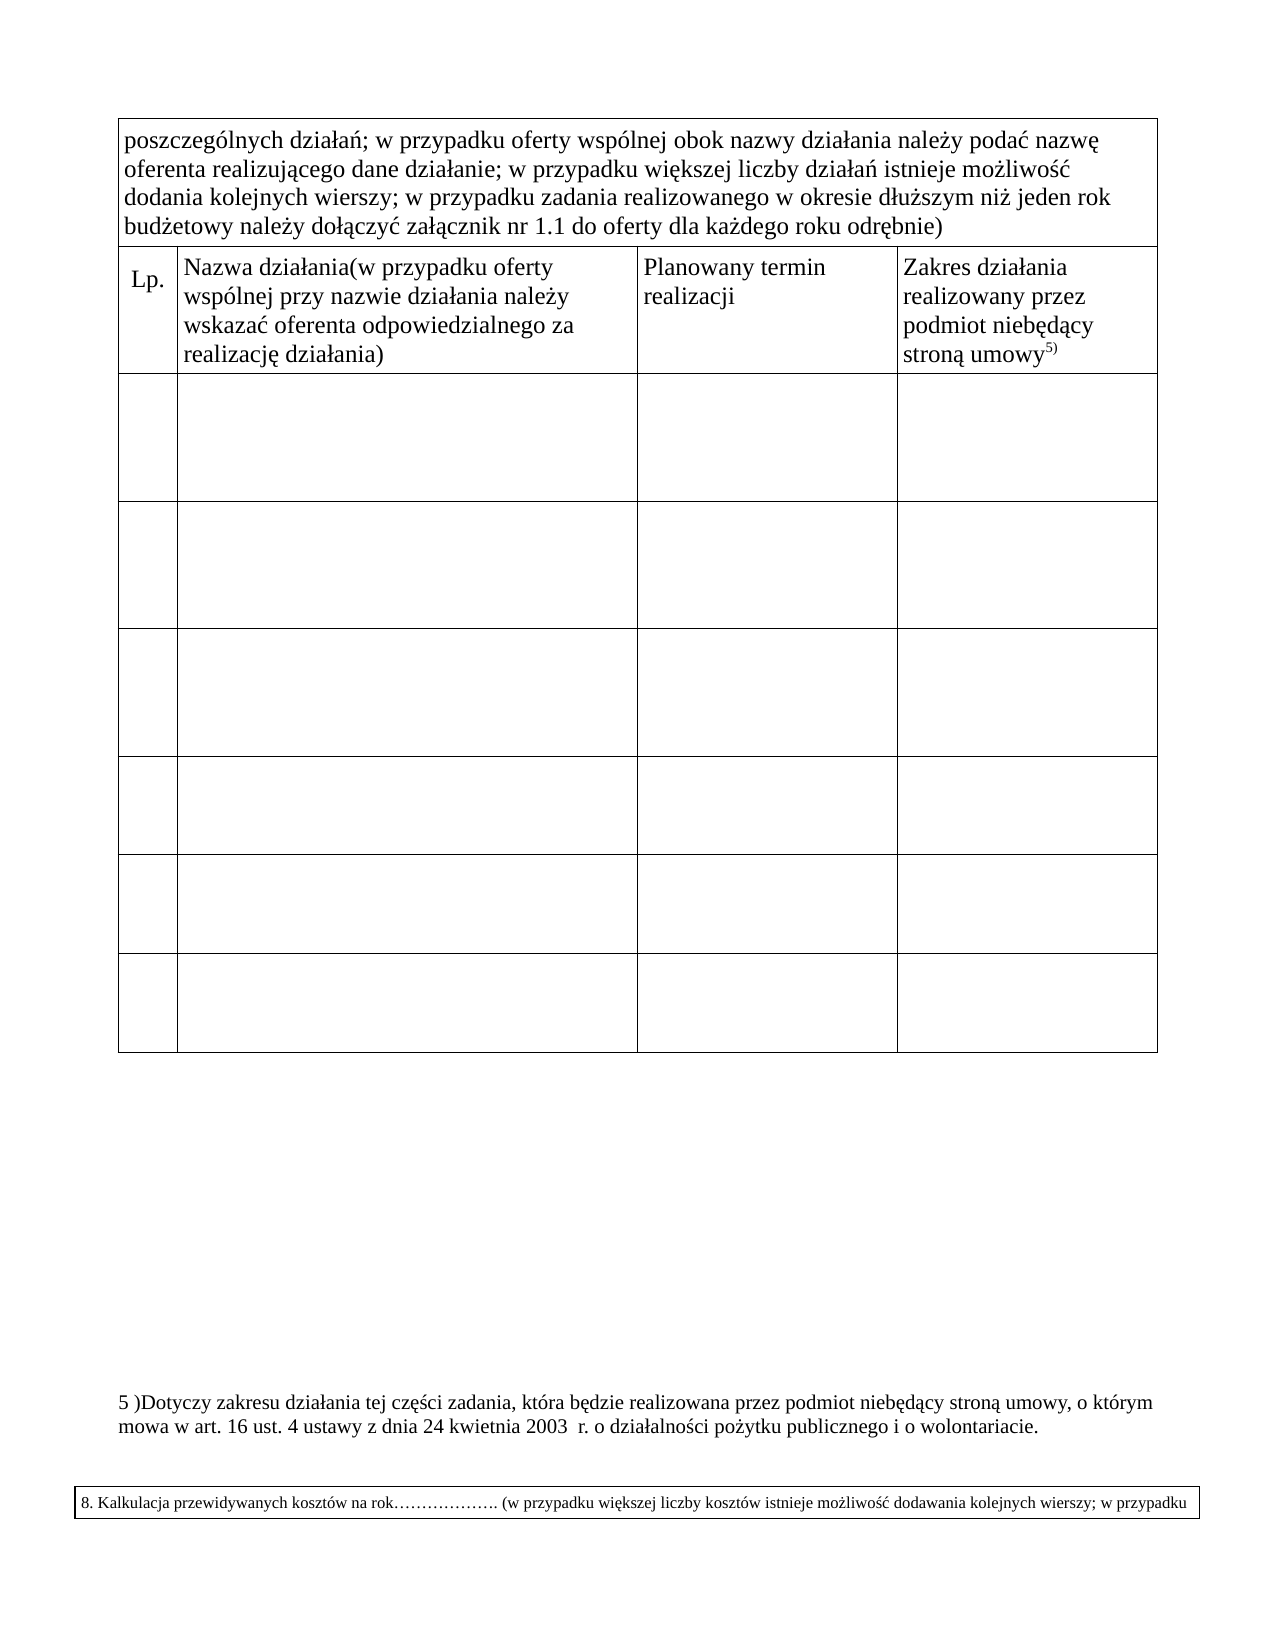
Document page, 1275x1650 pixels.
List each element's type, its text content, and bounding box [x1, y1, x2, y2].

table_cell [638, 374, 897, 501]
table_cell [898, 757, 1157, 854]
text 5 )Dotyczy zakresu działania tej części zadania, która będzie realizowana przez podmiot niebędący stroną umowy, o którym mowa w art. 16 ust. 4 ustawy z dnia 24 kwietnia 2003 r. o działalności pożytku publicznego i o wolontariacie. [118, 1390, 1157, 1438]
table_cell [638, 757, 897, 854]
table_cell [178, 855, 637, 953]
table_cell [898, 629, 1157, 756]
table_cell [119, 855, 177, 953]
table_cell [119, 502, 177, 628]
table_cell [898, 374, 1157, 501]
table_cell [178, 502, 637, 628]
table_cell [898, 855, 1157, 953]
table_cell [178, 374, 637, 501]
table_header 8. Kalkulacja przewidywanych kosztów na rok………………. (w przypadku większej liczby kosztów istnieje możliwość dodawania kolejnych wierszy; w przypadku [76, 1487, 1199, 1518]
table_cell [638, 502, 897, 628]
table_cell Lp. [119, 247, 177, 373]
table_cell Planowany termin realizacji [638, 247, 897, 373]
table_cell [638, 855, 897, 953]
table_cell [178, 757, 637, 854]
table_cell [898, 502, 1157, 628]
table_cell Nazwa działania(w przypadku oferty wspólnej przy nazwie działania należy wskazać oferenta odpowiedzialnego za realizację działania) [178, 247, 637, 373]
table_cell [119, 629, 177, 756]
table_cell [898, 954, 1157, 1052]
table_cell [119, 954, 177, 1052]
table_cell [119, 374, 177, 501]
table_cell [119, 757, 177, 854]
table_header poszczególnych działań; w przypadku oferty wspólnej obok nazwy działania należy podać nazwę oferenta realizującego dane działanie; w przypadku większej liczby działań istnieje możliwość dodania kolejnych wierszy; w przypadku zadania realizowanego w okresie dłuższym niż jeden rok budżetowy należy dołączyć załącznik nr 1.1 do oferty dla każdego roku odrębnie) [119, 119, 1157, 246]
table_cell [178, 629, 637, 756]
table_cell Zakres działania realizowany przez podmiot niebędący stroną umowy5) [898, 247, 1157, 373]
table_cell [638, 629, 897, 756]
table_cell [178, 954, 637, 1052]
table_cell [638, 954, 897, 1052]
